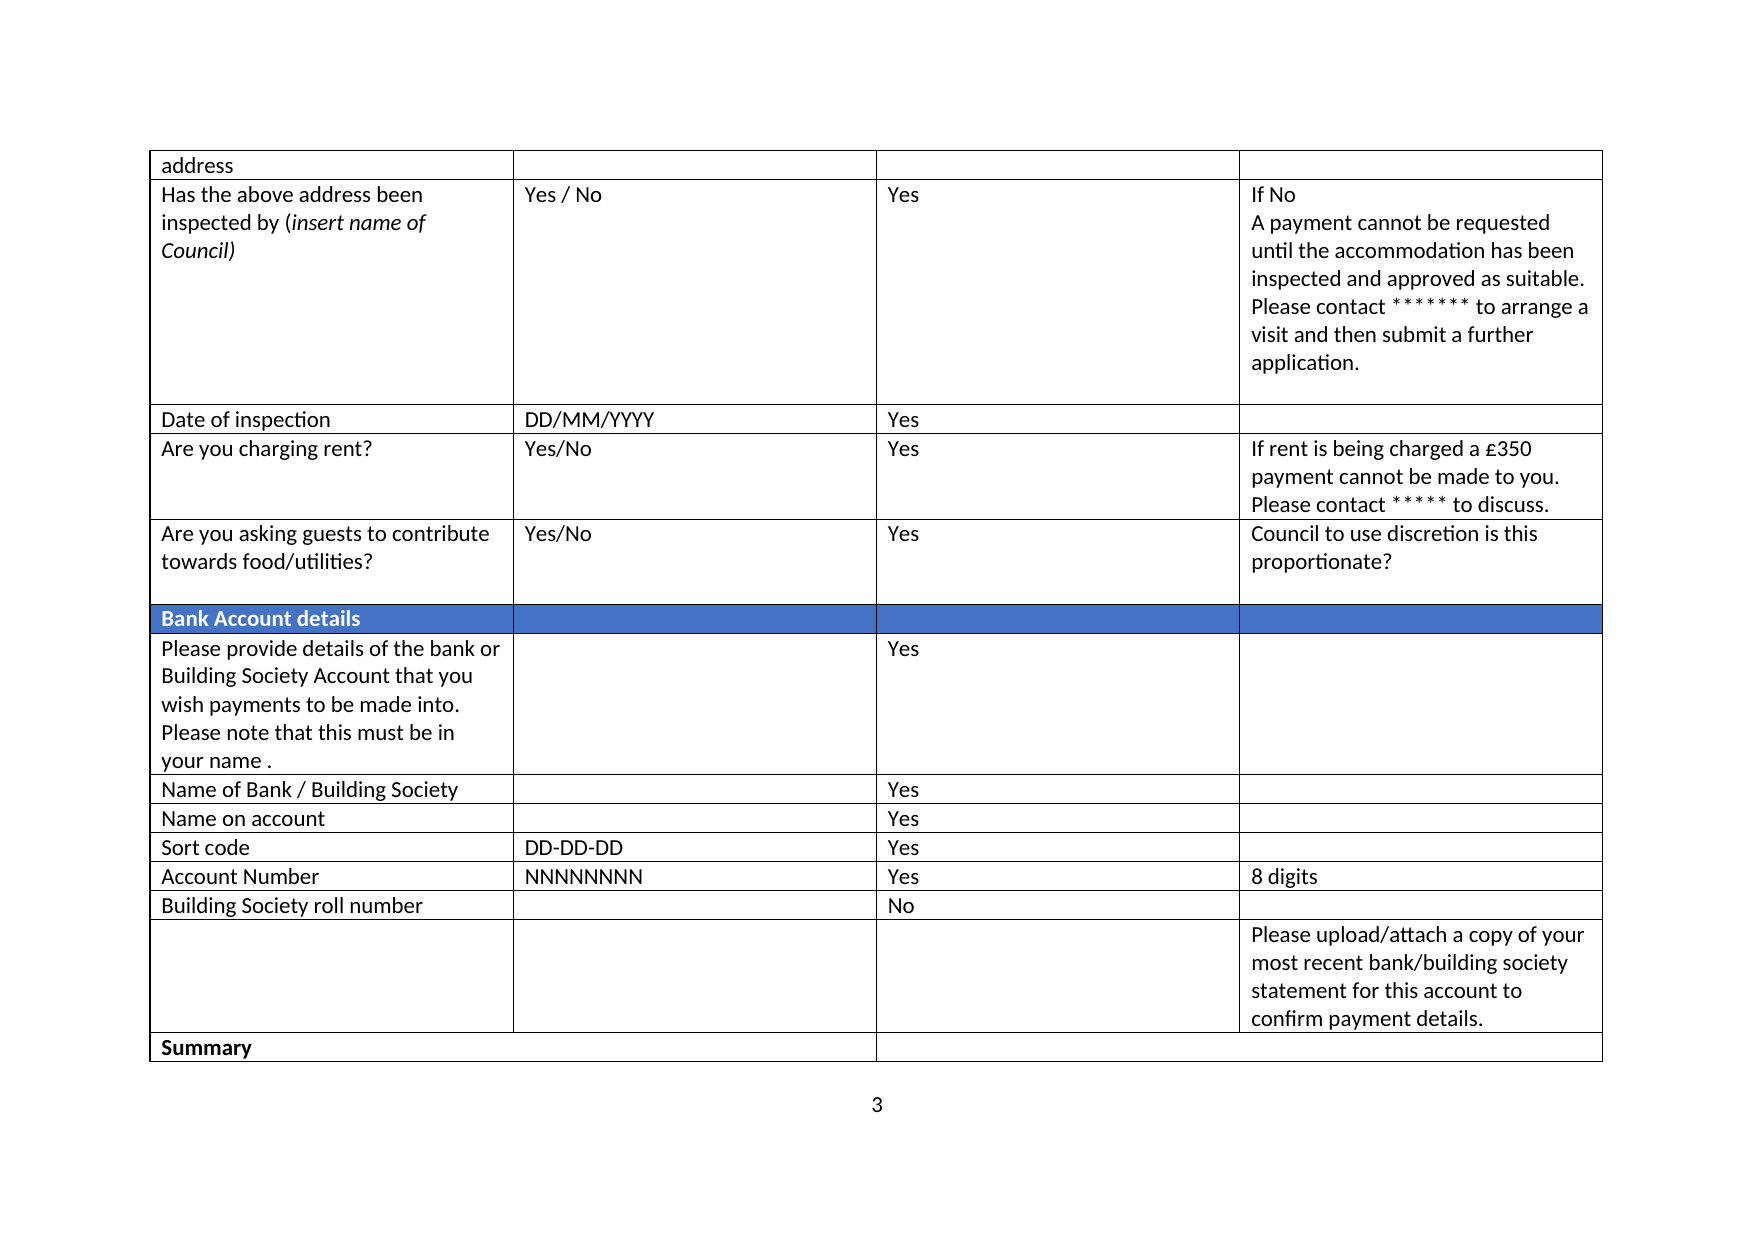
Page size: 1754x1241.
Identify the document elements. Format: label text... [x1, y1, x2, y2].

table_cell Yes/No [514, 520, 876, 603]
table_cell [514, 891, 876, 919]
table_cell [1240, 804, 1602, 832]
table_cell [1240, 833, 1602, 861]
table_cell [1240, 634, 1602, 774]
table_cell Please upload/attach a copy of your most recent bank/building society statement for this account to confirm payment details. [1240, 920, 1602, 1032]
table_cell Yes [877, 405, 1239, 433]
table_cell Yes [877, 520, 1239, 603]
table_cell Sort code [151, 833, 513, 861]
table_cell [514, 605, 876, 633]
table_cell [1240, 891, 1602, 919]
table_cell DD/MM/YYYY [514, 405, 876, 433]
table_cell [514, 634, 876, 774]
table_cell [151, 920, 513, 1032]
table_cell Yes [877, 634, 1239, 774]
table_cell Are you asking guests to contribute towards food/utilities? [151, 520, 513, 603]
table_cell [877, 605, 1239, 633]
table_cell Yes [877, 180, 1239, 404]
table_cell DD-DD-DD [514, 833, 876, 861]
table_cell Yes/No [514, 434, 876, 518]
table_cell Please provide details of the bank or Building Society Account that you wish payments to be made into. Please note that this must be in your name . [151, 634, 513, 774]
table_cell Yes [877, 862, 1239, 890]
table_cell If rent is being charged a £350 payment cannot be made to you. Please contact ***** to discuss. [1240, 434, 1602, 518]
table_cell NNNNNNNN [514, 862, 876, 890]
table_cell [514, 775, 876, 803]
table_cell [514, 920, 876, 1032]
table_cell Name of Bank / Building Society [151, 775, 513, 803]
table_cell Yes / No [514, 180, 876, 404]
table_cell No [877, 891, 1239, 919]
table_cell [1240, 775, 1602, 803]
table_cell [877, 920, 1239, 1032]
table_cell Yes [877, 833, 1239, 861]
table_cell Yes [877, 775, 1239, 803]
table_cell Has the above address been inspected by (insert name of Council) [151, 180, 513, 404]
table_cell [514, 804, 876, 832]
table_cell [1240, 151, 1602, 179]
table_cell Summary [151, 1033, 876, 1061]
table_cell [514, 151, 876, 179]
table_cell Bank Account details [151, 605, 513, 633]
table_cell 8 digits [1240, 862, 1602, 890]
table_cell Are you charging rent? [151, 434, 513, 518]
table_cell Name on account [151, 804, 513, 832]
table_cell If No A payment cannot be requested until the accommodation has been inspected and approved as suitable. Please contact ******* to arrange a visit and then submit a further application. [1240, 180, 1602, 404]
table_cell Council to use discretion is this proportionate? [1240, 520, 1602, 603]
table_cell [877, 151, 1239, 179]
table_cell Building Society roll number [151, 891, 513, 919]
table_cell Account Number [151, 862, 513, 890]
table_cell address [151, 151, 513, 179]
table_cell [877, 1033, 1602, 1061]
table_cell Date of inspection [151, 405, 513, 433]
table_cell [1240, 405, 1602, 433]
table_cell [1240, 605, 1602, 633]
table_cell Yes [877, 804, 1239, 832]
table_cell Yes [877, 434, 1239, 518]
